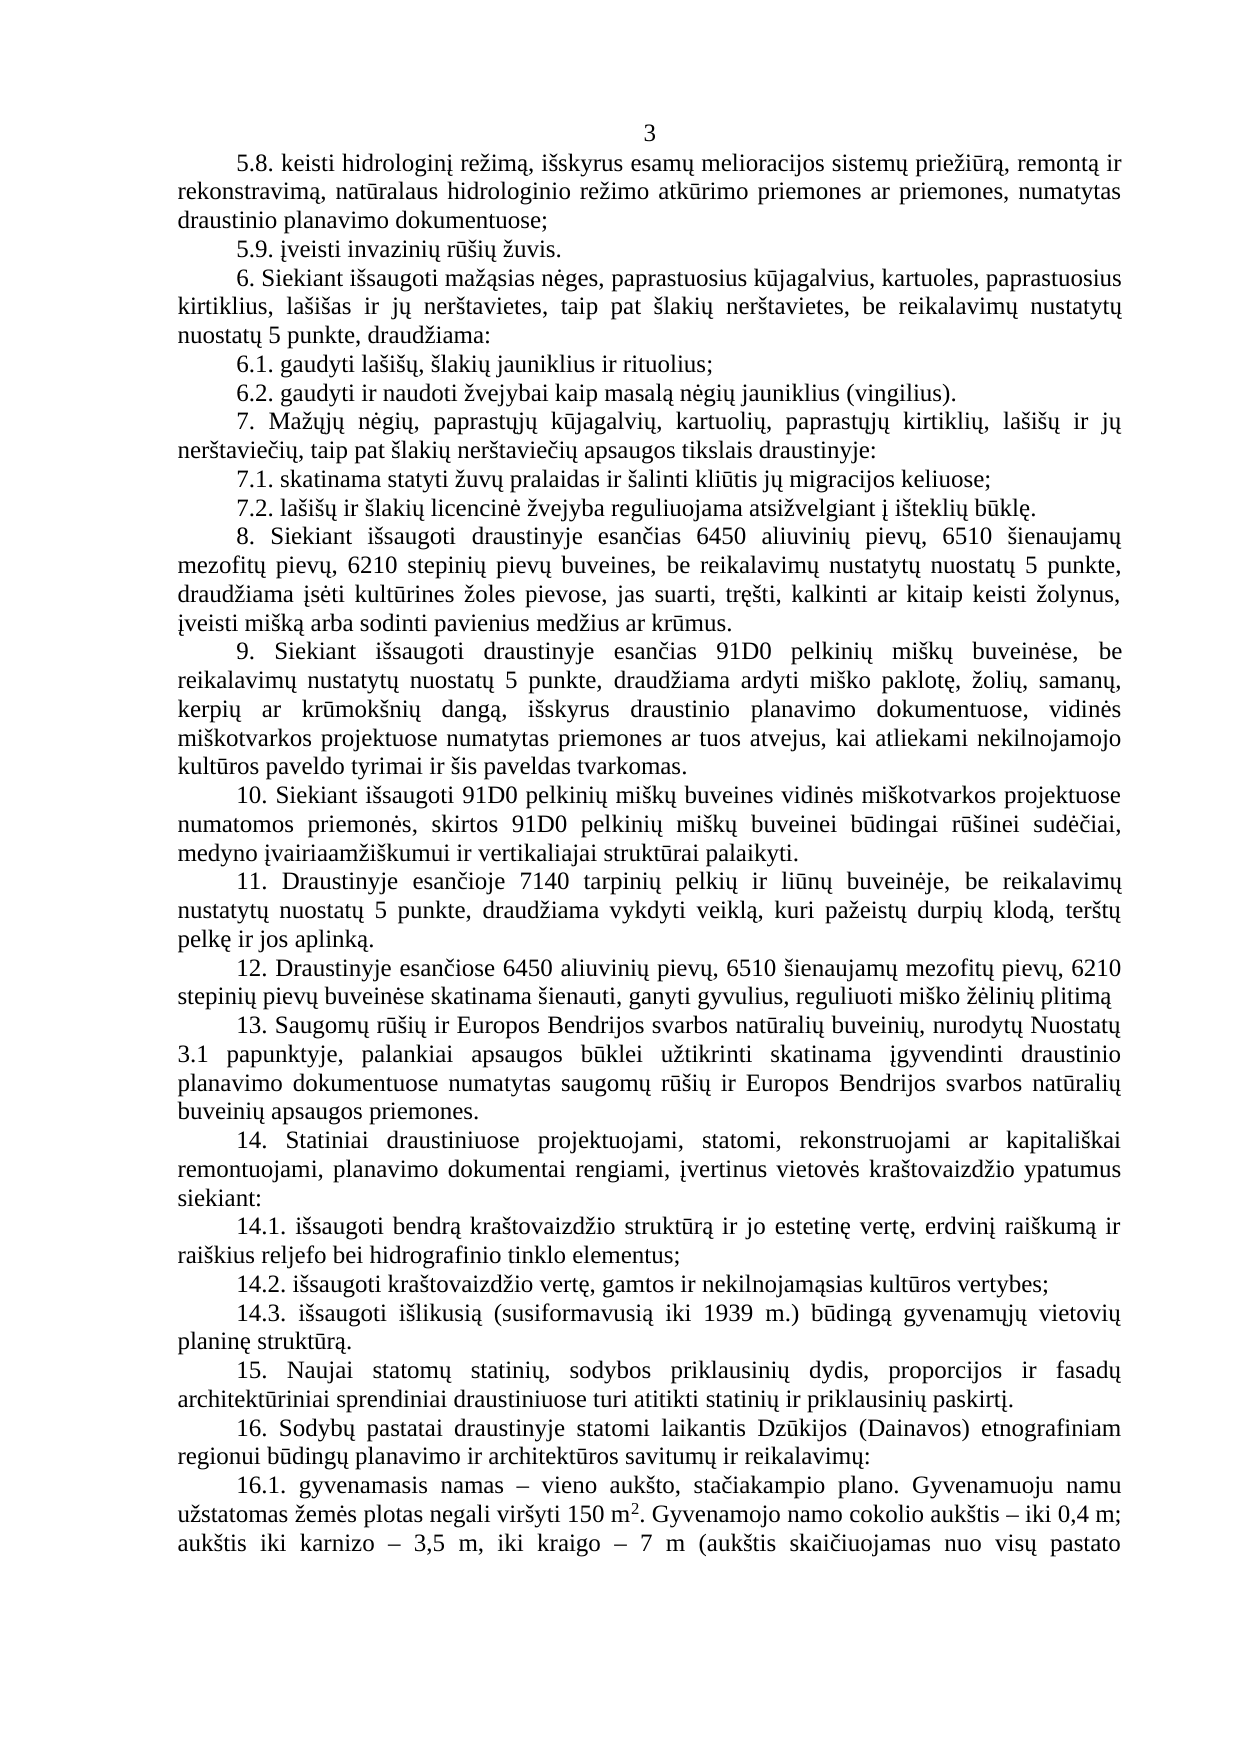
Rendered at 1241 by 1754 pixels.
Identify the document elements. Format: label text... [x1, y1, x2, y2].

text 5.9. įveisti invazinių rūšių žuvis. [177, 234, 1122, 263]
text 9. Siekiant išsaugoti draustinyje esančias 91D0 pelkinių miškų buveinėse, be reikalavimų nustatytų nuostatų 5 punkte, draudžiama ardyti miško paklotę, žolių, samanų, kerpių ar krūmokšnių dangą, išskyrus draustinio planavimo dokumentuose, vidinės miškotvarkos projektuose numatytas priemones ar tuos atvejus, kai atliekami nekilnojamojo kultūros paveldo tyrimai ir šis paveldas tvarkomas. [177, 636, 1122, 780]
text 11. Draustinyje esančioje 7140 tarpinių pelkių ir liūnų buveinėje, be reikalavimų nustatytų nuostatų 5 punkte, draudžiama vykdyti veiklą, kuri pažeistų durpių klodą, terštų pelkę ir jos aplinką. [177, 866, 1122, 953]
text 7.1. skatinama statyti žuvų pralaidas ir šalinti kliūtis jų migracijos keliuose; [177, 464, 1122, 493]
text 14.1. išsaugoti bendrą kraštovaizdžio struktūrą ir jo estetinę vertę, erdvinį raiškumą ir raiškius reljefo bei hidrografinio tinklo elementus; [177, 1211, 1122, 1269]
text 16. Sodybų pastatai draustinyje statomi laikantis Dzūkijos (Dainavos) etnografiniam regionui būdingų planavimo ir architektūros savitumų ir reikalavimų: [177, 1413, 1122, 1470]
text 14. Statiniai draustiniuose projektuojami, statomi, rekonstruojami ar kapitališkai remontuojami, planavimo dokumentai rengiami, įvertinus vietovės kraštovaizdžio ypatumus siekiant: [177, 1125, 1122, 1211]
text 12. Draustinyje esančiose 6450 aliuvinių pievų, 6510 šienaujamų mezofitų pievų, 6210 stepinių pievų buveinėse skatinama šienauti, ganyti gyvulius, reguliuoti miško žėlinių plitimą [177, 953, 1122, 1010]
text 6. Siekiant išsaugoti mažąsias nėges, paprastuosius kūjagalvius, kartuoles, paprastuosius kirtiklius, lašišas ir jų nerštavietes, taip pat šlakių nerštavietes, be reikalavimų nustatytų nuostatų 5 punkte, draudžiama: [177, 263, 1122, 349]
text 14.2. išsaugoti kraštovaizdžio vertę, gamtos ir nekilnojamąsias kultūros vertybes; [177, 1269, 1122, 1298]
text 5.8. keisti hidrologinį režimą, išskyrus esamų melioracijos sistemų priežiūrą, remontą ir rekonstravimą, natūralaus hidrologinio režimo atkūrimo priemones ar priemones, numatytas draustinio planavimo dokumentuose; [177, 148, 1122, 234]
text 10. Siekiant išsaugoti 91D0 pelkinių miškų buveines vidinės miškotvarkos projektuose numatomos priemonės, skirtos 91D0 pelkinių miškų buveinei būdingai rūšinei sudėčiai, medyno įvairiaamžiškumui ir vertikaliajai struktūrai palaikyti. [177, 780, 1122, 866]
text 6.2. gaudyti ir naudoti žvejybai kaip masalą nėgių jauniklius (vingilius). [177, 378, 1122, 406]
text 16.1. gyvenamasis namas – vieno aukšto, stačiakampio plano. Gyvenamuoju namu užstatomas žemės plotas negali viršyti 150 m2. Gyvenamojo namo cokolio aukštis – iki 0,4 m; aukštis iki karnizo – 3,5 m, iki kraigo – 7 m (aukštis skaičiuojamas nuo visų pastato [177, 1470, 1122, 1556]
text 8. Siekiant išsaugoti draustinyje esančias 6450 aliuvinių pievų, 6510 šienaujamų mezofitų pievų, 6210 stepinių pievų buveines, be reikalavimų nustatytų nuostatų 5 punkte, draudžiama įsėti kultūrines žoles pievose, jas suarti, tręšti, kalkinti ar kitaip keisti žolynus, įveisti mišką arba sodinti pavienius medžius ar krūmus. [177, 521, 1122, 636]
text 13. Saugomų rūšių ir Europos Bendrijos svarbos natūralių buveinių, nurodytų Nuostatų 3.1 papunktyje, palankiai apsaugos būklei užtikrinti skatinama įgyvendinti draustinio planavimo dokumentuose numatytas saugomų rūšių ir Europos Bendrijos svarbos natūralių buveinių apsaugos priemones. [177, 1010, 1122, 1125]
text 14.3. išsaugoti išlikusią (susiformavusią iki 1939 m.) būdingą gyvenamųjų vietovių planinę struktūrą. [177, 1298, 1122, 1355]
text 7. Mažųjų nėgių, paprastųjų kūjagalvių, kartuolių, paprastųjų kirtiklių, lašišų ir jų nerštaviečių, taip pat šlakių nerštaviečių apsaugos tikslais draustinyje: [177, 406, 1122, 464]
text 6.1. gaudyti lašišų, šlakių jauniklius ir rituolius; [177, 349, 1122, 378]
text 15. Naujai statomų statinių, sodybos priklausinių dydis, proporcijos ir fasadų architektūriniai sprendiniai draustiniuose turi atitikti statinių ir priklausinių paskirtį. [177, 1355, 1122, 1413]
text 7.2. lašišų ir šlakių licencinė žvejyba reguliuojama atsižvelgiant į išteklių būklę. [177, 493, 1122, 521]
